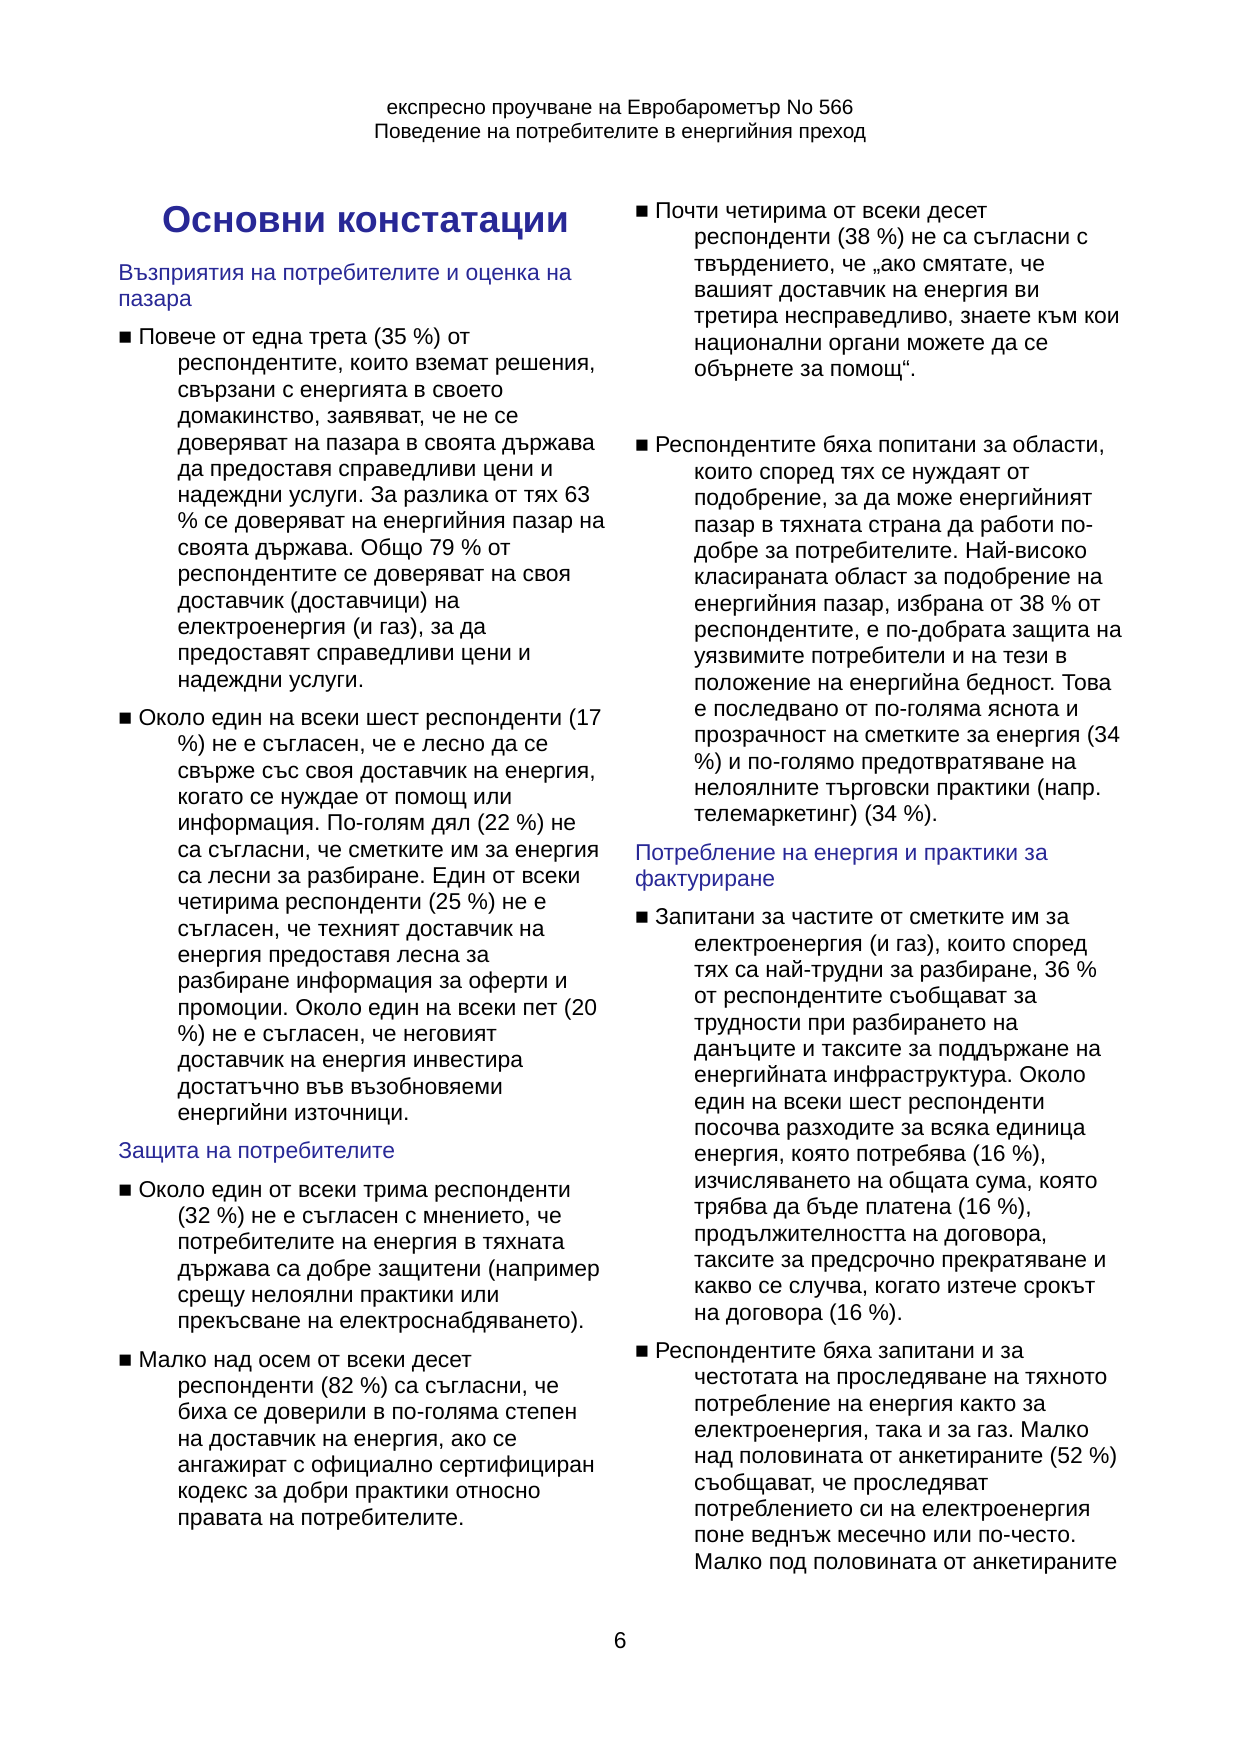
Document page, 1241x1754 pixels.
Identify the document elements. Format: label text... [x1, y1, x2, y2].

text ■ Респондентите бяха попитани за области, които според тях се нуждаят от подобрение, за да може енергийният пазар в тяхната страна да работи по-добре за потребителите. Най-високо класираната област за подобрение на енергийния пазар, избрана от 38 % от респондентите, е по-добрата защита на уязвимите потребители и на тези в положение на енергийна бедност. Това е последвано от по-голяма яснота и прозрачност на сметките за енергия (34 %) и по-голямо предотвратяване на нелоялните търговски практики (напр. телемаркетинг) (34 %). [635, 431, 1122, 827]
text ■ Около един от всеки трима респонденти (32 %) не е съгласен с мнението, че потребителите на енергия в тяхната държава са добре защитени (например срещу нелоялни практики или прекъсване на електроснабдяването). [118, 1176, 605, 1334]
text ■ Респондентите бяха запитани и за честотата на проследяване на тяхното потребление на енергия както за електроенергия, така и за газ. Малко над половината от анкетираните (52 %) съобщават, че проследяват потреблението си на електроенергия поне веднъж месечно или по-често. Малко под половината от анкетираните [635, 1337, 1122, 1574]
text Възприятия на потребителите и оценка на пазара [118, 258, 605, 311]
subtitle Основни констатации [118, 197, 605, 240]
text Защита на потребителите [118, 1137, 605, 1164]
text Потребление на енергия и практики за фактуриране [635, 839, 1122, 891]
text ■ Около един на всеки шест респонденти (17 %) не е съгласен, че е лесно да се свърже със своя доставчик на енергия, когато се нуждае от помощ или информация. По-голям дял (22 %) не са съгласни, че сметките им за енергия са лесни за разбиране. Един от всеки четирима респонденти (25 %) не е съгласен, че техният доставчик на енергия предоставя лесна за разбиране информация за оферти и промоции. Около един на всеки пет (20 %) не е съгласен, че неговият доставчик на енергия инвестира достатъчно във възобновяеми енергийни източници. [118, 704, 605, 1126]
text ■ Малко над осем от всеки десет респонденти (82 %) са съгласни, че биха се доверили в по-голяма степен на доставчик на енергия, ако се ангажират с официално сертифициран кодекс за добри практики относно правата на потребителите. [118, 1346, 605, 1530]
text ■ Почти четирима от всеки десет респонденти (38 %) не са съгласни с твърдението, че „ако смятате, че вашият доставчик на енергия ви третира несправедливо, знаете към кои национални органи можете да се обърнете за помощ“. [635, 197, 1122, 381]
text ■ Запитани за частите от сметките им за електроенергия (и газ), които според тях са най-трудни за разбиране, 36 % от респондентите съобщават за трудности при разбирането на данъците и таксите за поддържане на енергийната инфраструктура. Около един на всеки шест респонденти посочва разходите за всяка единица енергия, която потребява (16 %), изчисляването на общата сума, която трябва да бъде платена (16 %), продължителността на договора, таксите за предсрочно прекратяване и какво се случва, когато изтече срокът на договора (16 %). [635, 903, 1122, 1325]
text ■ Повече от една трета (35 %) от респондентите, които вземат решения, свързани с енергията в своето домакинство, заявяват, че не се доверяват на пазара в своята държава да предоставя справедливи цени и надеждни услуги. За разлика от тях 63 % се доверяват на енергийния пазар на своята държава. Общо 79 % от респондентите се доверяват на своя доставчик (доставчици) на електроенергия (и газ), за да предоставят справедливи цени и надеждни услуги. [118, 323, 605, 692]
